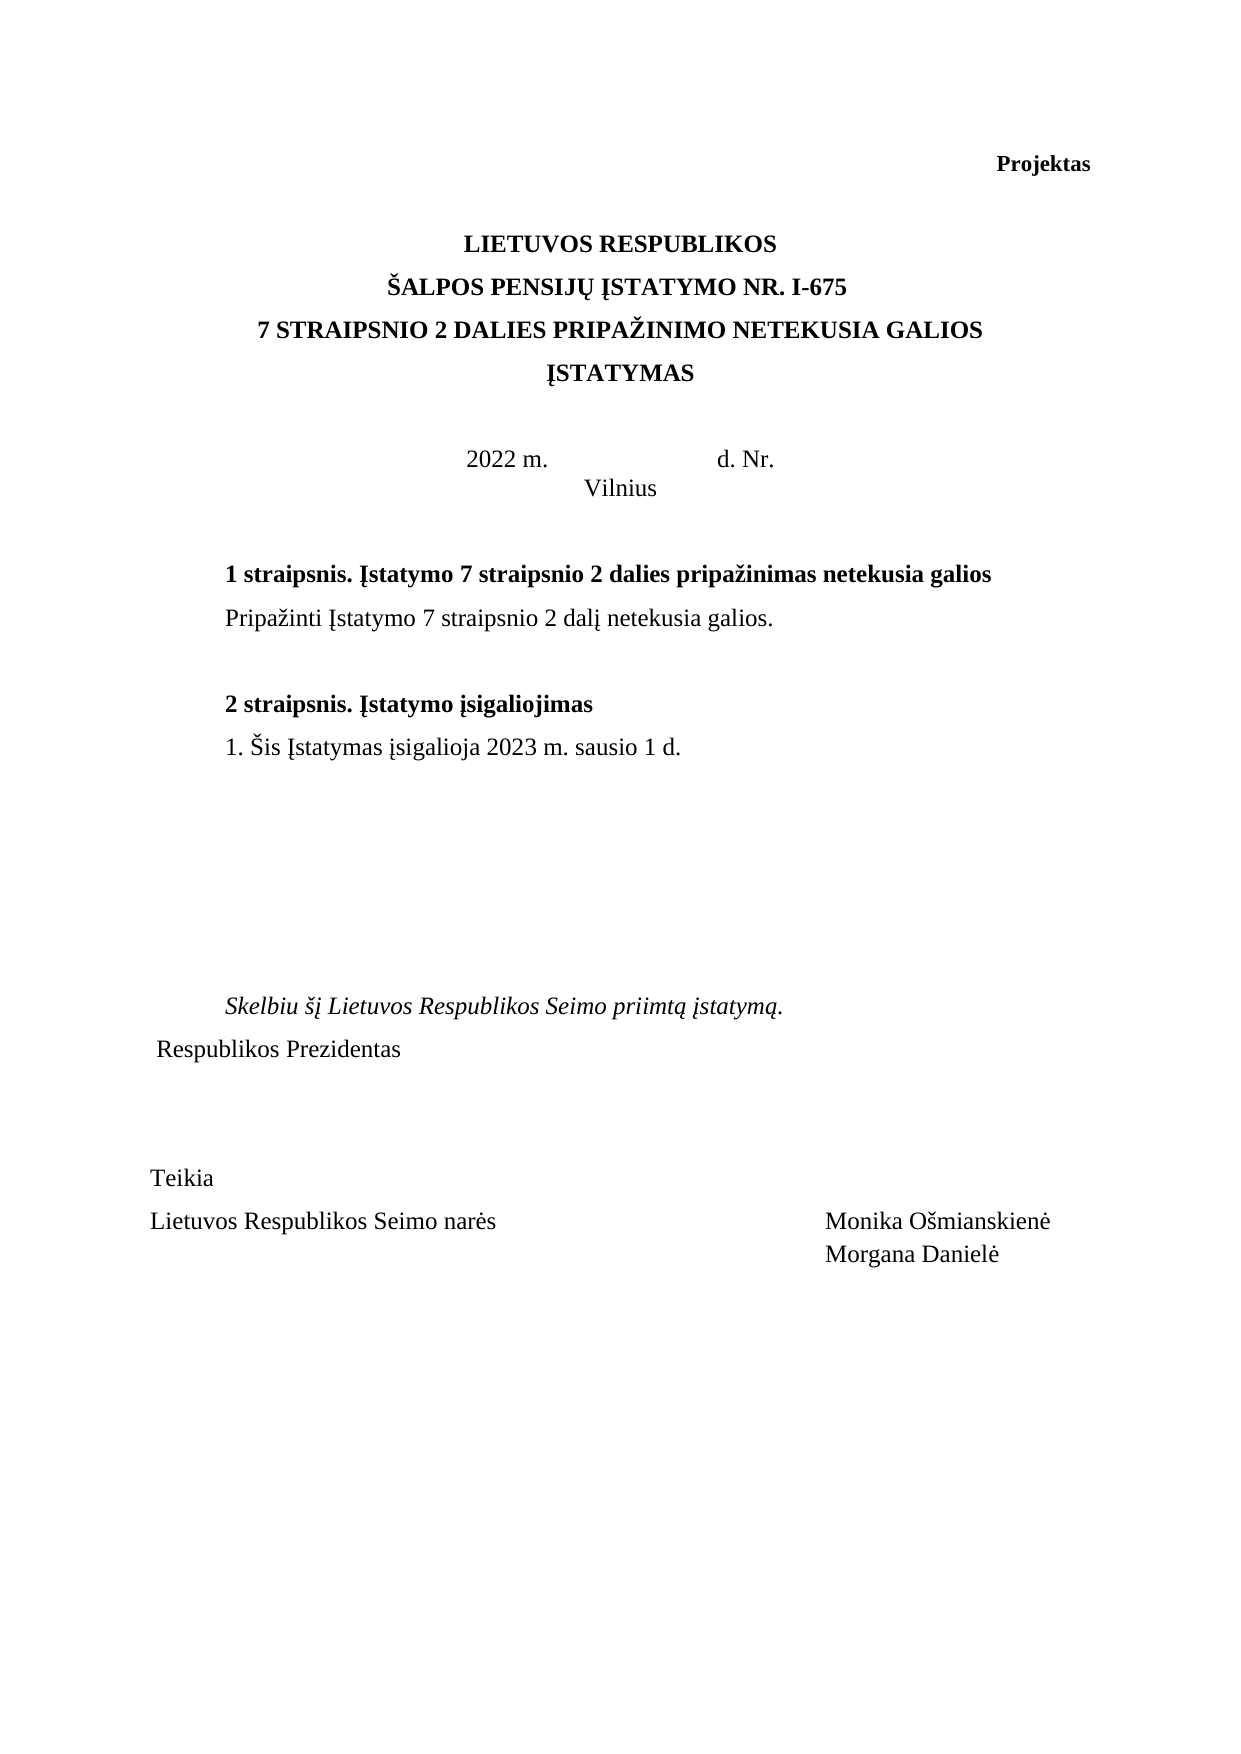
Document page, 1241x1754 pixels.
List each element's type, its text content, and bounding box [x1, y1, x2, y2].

text Teikia [150, 1163, 1091, 1192]
text Skelbiu šį Lietuvos Respublikos Seimo priimtą įstatymą. [150, 991, 1091, 1019]
text Respublikos Prezidentas [150, 1034, 1091, 1063]
text 1. Šis Įstatymas įsigalioja 2023 m. sausio 1 d. [150, 732, 1091, 761]
text Vilnius [150, 473, 1091, 502]
text Pripažinti Įstatymo 7 straipsnio 2 dalį netekusia galios. [150, 603, 1091, 631]
text 2 straipsnis. Įstatymo įsigaliojimas [150, 689, 1091, 718]
text 2022 m. d. Nr. [150, 444, 1091, 473]
text LIETUVOS RESPUBLIKOS [150, 229, 1091, 258]
text 1 straipsnis. Įstatymo 7 straipsnio 2 dalies pripažinimas netekusia galios [150, 559, 1091, 588]
text Morgana Danielė [150, 1239, 1091, 1268]
text Projektas [150, 150, 1091, 176]
text 7 STRAIPSNIO 2 DALIES PRIPAŽINIMO NETEKUSIA GALIOS [150, 315, 1091, 344]
text ĮSTATYMAS [150, 358, 1091, 387]
text Lietuvos Respublikos Seimo narės Monika Ošmianskienė [150, 1206, 1091, 1235]
text ŠALPOS PENSIJŲ ĮSTATYMO NR. I-675 [150, 272, 1091, 301]
